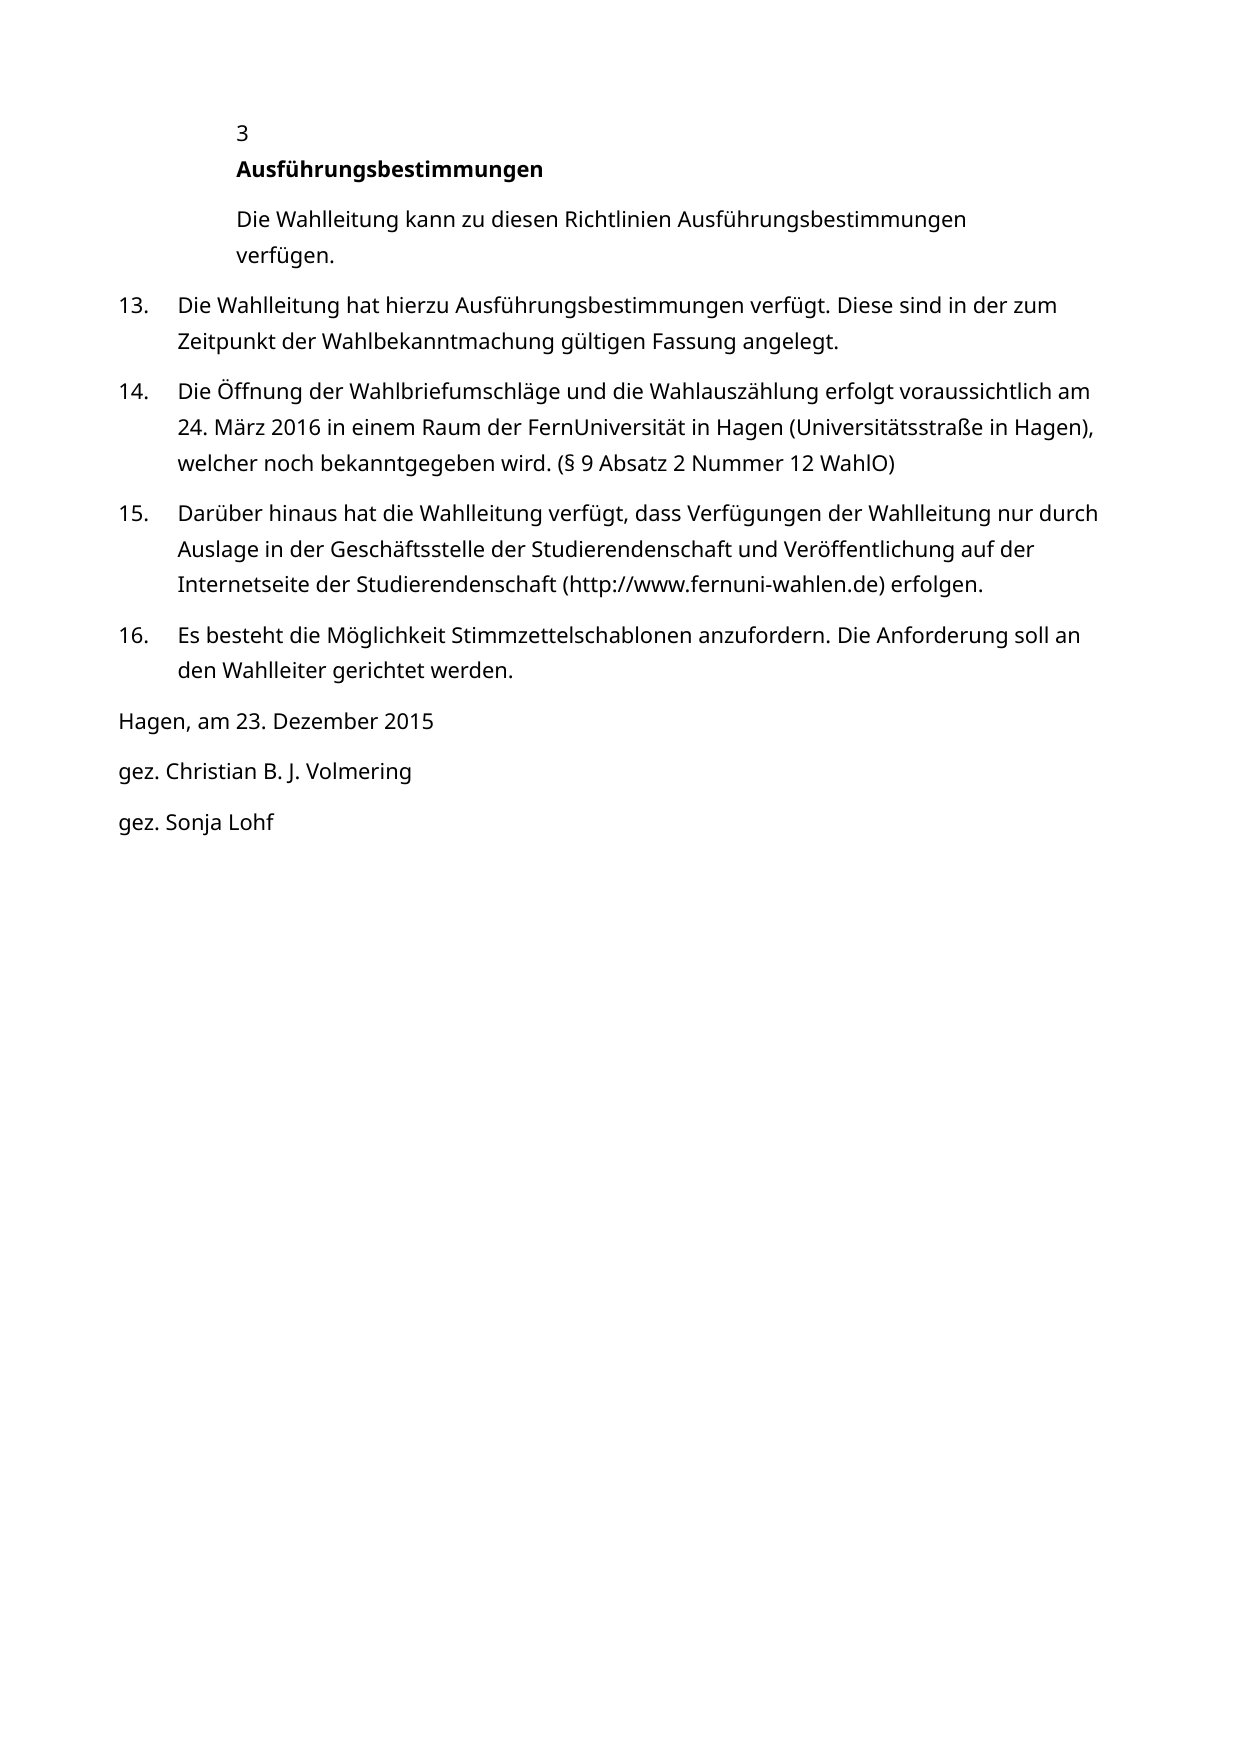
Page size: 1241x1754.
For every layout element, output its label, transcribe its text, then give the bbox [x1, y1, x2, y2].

list Die Öffnung der Wahlbriefumschläge und die Wahlauszählung erfolgt voraussichtlich am 24. März 2016 in einem Raum der FernUniversität in Hagen (Universitätsstraße in Hagen), welcher noch bekanntgegeben wird. (§ 9 Absatz 2 Nummer 12 WahlO) [118, 376, 1122, 477]
list Ausführungsbestimmungen [236, 118, 1004, 184]
text gez. Christian B. J. Volmering [118, 756, 1122, 786]
list Darüber hinaus hat die Wahlleitung verfügt, dass Verfügungen der Wahlleitung nur durch Auslage in der Geschäftsstelle der Studierendenschaft und Veröffentlichung auf der Internetseite der Studierendenschaft (http://www.fernuni-wahlen.de) erfolgen. [118, 498, 1122, 599]
list Es besteht die Möglichkeit Stimmzettelschablonen anzufordern. Die Anforderung soll an den Wahlleiter gerichtet werden. [118, 620, 1122, 685]
text gez. Sonja Lohf [118, 806, 1122, 836]
text Hagen, am 23. Dezember 2015 [118, 706, 1122, 736]
list Die Wahlleitung hat hierzu Ausführungsbestimmungen verfügt. Diese sind in der zum Zeitpunkt der Wahlbekanntmachung gültigen Fassung angelegt. [118, 290, 1122, 356]
text Die Wahlleitung kann zu diesen Richtlinien Ausführungsbestimmungen verfügen. [236, 204, 1004, 270]
